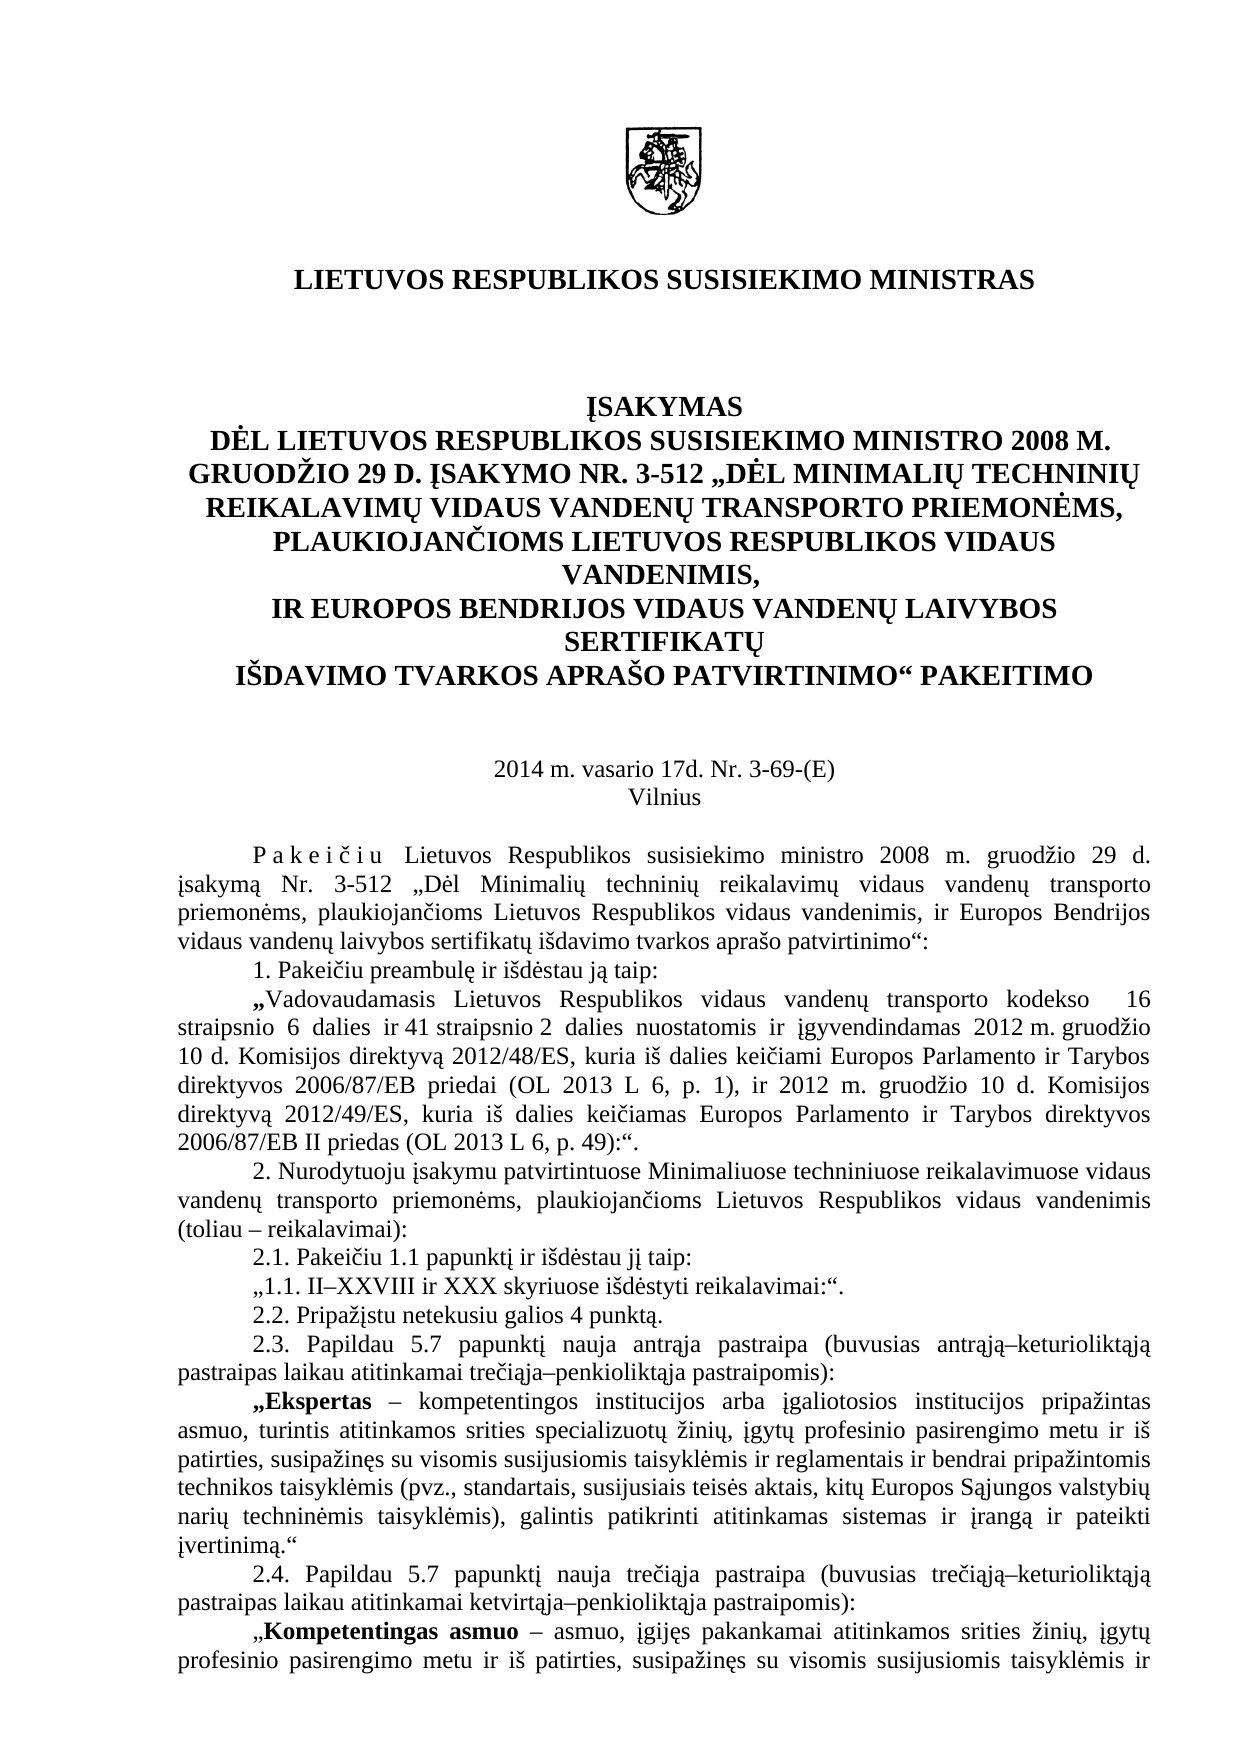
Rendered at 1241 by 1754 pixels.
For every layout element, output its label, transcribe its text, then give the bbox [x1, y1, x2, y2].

text 2. Nurodytuoju įsakymu patvirtintuose Minimaliuose techniniuose reikalavimuose vidaus vandenų transporto priemonėms, plaukiojančioms Lietuvos Respublikos vidaus vandenimis (toliau – reikalavimai): [177, 1156, 1152, 1242]
text 2.3. Papildau 5.7 papunktį nauja antrąja pastraipa (buvusias antrąją–keturioliktąją pastraipas laikau atitinkamai trečiąja–penkioliktąja pastraipomis): [177, 1329, 1152, 1386]
text „Ekspertas – kompetentingos institucijos arba įgaliotosios institucijos pripažintas asmuo, turintis atitinkamos srities specializuotų žinių, įgytų profesinio pasirengimo metu ir iš patirties, susipažinęs su visomis susijusiomis taisyklėmis ir reglamentais ir bendrai pripažintomis technikos taisyklėmis (pvz., standartais, susijusiais teisės aktais, kitų Europos Sąjungos valstybių narių techninėmis taisyklėmis), galintis patikrinti atitinkamas sistemas ir įrangą ir pateikti įvertinimą.“ [177, 1386, 1152, 1559]
text Vilnius [177, 782, 1152, 811]
text DĖL LIETUVOS RESPUBLIKOS SUSISIEKIMO MINISTRO 2008 M. [177, 423, 1152, 457]
text ĮSAKYMAS [177, 389, 1152, 423]
text 2.4. Papildau 5.7 papunktį nauja trečiąja pastraipa (buvusias trečiąją–keturioliktąją pastraipas laikau atitinkamai ketvirtąja–penkioliktąja pastraipomis): [177, 1559, 1152, 1616]
text „Vadovaudamasis Lietuvos Respublikos vidaus vandenų transporto kodekso 16 straipsnio 6 dalies ir 41 straipsnio 2 dalies nuostatomis ir įgyvendindamas 2012 m. gruodžio 10 d. Komisijos direktyvą 2012/48/ES, kuria iš dalies keičiami Europos Parlamento ir Tarybos direktyvos 2006/87/EB priedai (OL 2013 L 6, p. 1), ir 2012 m. gruodžio 10 d. Komisijos direktyvą 2012/49/ES, kuria iš dalies keičiamas Europos Parlamento ir Tarybos direktyvos 2006/87/EB II priedas (OL 2013 L 6, p. 49):“. [177, 984, 1152, 1156]
text PLAUKIOJANČIOMS LIETUVOS RESPUBLIKOS VIDAUS VANDENIMIS, [177, 524, 1152, 591]
text 2.1. Pakeičiu 1.1 papunktį ir išdėstau jį taip: [177, 1242, 1152, 1271]
text GRUODŽIO 29 D. ĮSAKYMO NR. 3-512 „DĖL MINIMALIŲ TECHNINIŲ [177, 457, 1152, 490]
text REIKALAVIMŲ VIDAUS VANDENŲ TRANSPORTO PRIEMONĖMS, [177, 490, 1152, 524]
text „Kompetentingas asmuo – asmuo, įgijęs pakankamai atitinkamos srities žinių, įgytų profesinio pasirengimo metu ir iš patirties, susipažinęs su visomis susijusiomis taisyklėmis ir [177, 1616, 1152, 1674]
text Pakeičiu Lietuvos Respublikos susisiekimo ministro 2008 m. gruodžio 29 d. įsakymą Nr. 3-512 „Dėl Minimalių techninių reikalavimų vidaus vandenų transporto priemonėms, plaukiojančioms Lietuvos Respublikos vidaus vandenimis, ir Europos Bendrijos vidaus vandenų laivybos sertifikatų išdavimo tvarkos aprašo patvirtinimo“: [177, 840, 1152, 955]
text 2014 m. vasario 17d. Nr. 3-69-(E) [177, 754, 1152, 782]
text 1. Pakeičiu preambulę ir išdėstau ją taip: [177, 955, 1152, 984]
text 2.2. Pripažįstu netekusiu galios 4 punktą. [177, 1300, 1152, 1329]
text LIETUVOS RESPUBLIKOS SUSISIEKIMO MINISTRAS [177, 262, 1152, 296]
text „1.1. II–XXVIII ir XXX skyriuose išdėstyti reikalavimai:“. [177, 1271, 1152, 1300]
text IR EUROPOS BENDRIJOS VIDAUS VANDENŲ LAIVYBOS SERTIFIKATŲ [177, 591, 1152, 658]
text IŠDAVIMO TVARKOS APRAŠO PATVIRTINIMO“ PAKEITIMO [177, 658, 1152, 691]
